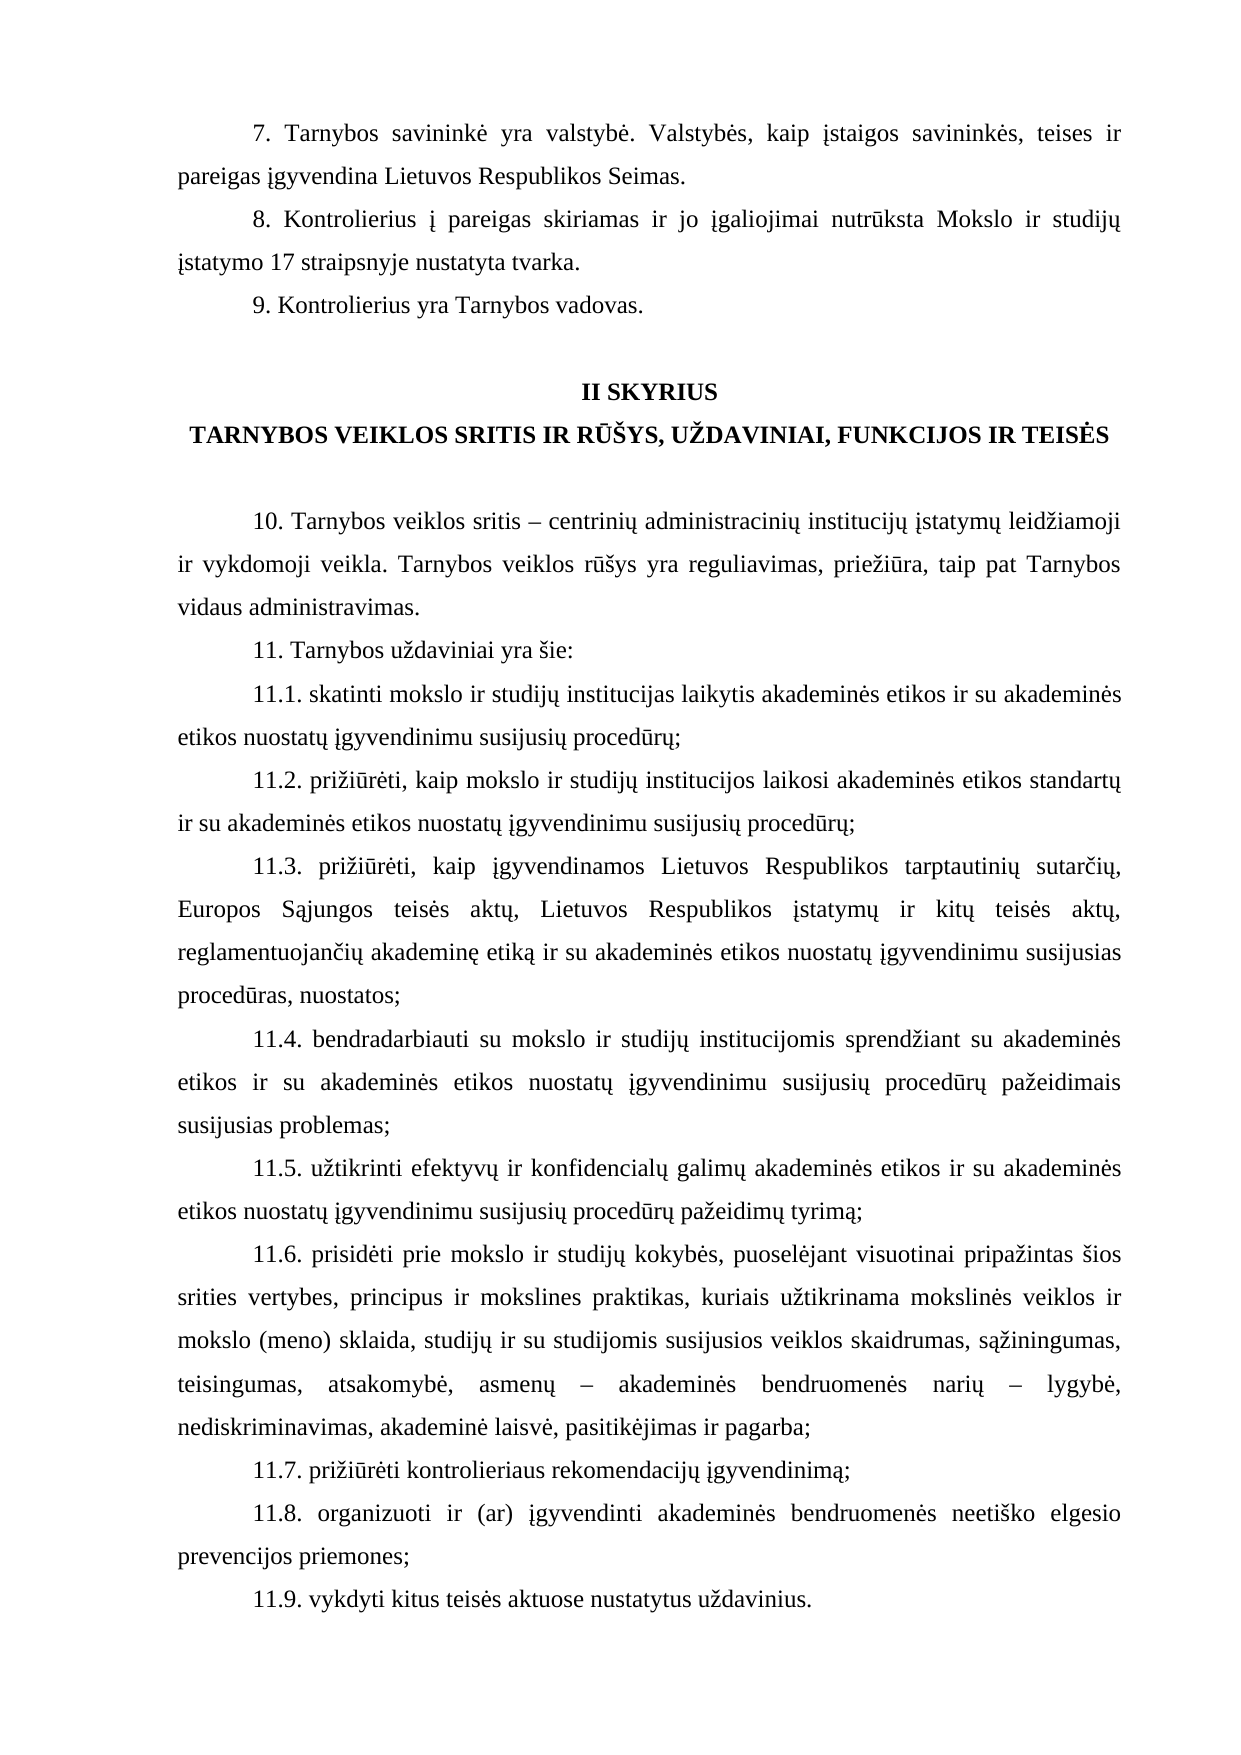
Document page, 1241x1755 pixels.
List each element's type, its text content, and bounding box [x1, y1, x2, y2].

text 7. Tarnybos savininkė yra valstybė. Valstybės, kaip įstaigos savininkės, teises ir pareigas įgyvendina Lietuvos Respublikos Seimas. [177, 118, 1122, 190]
text 11.2. prižiūrėti, kaip mokslo ir studijų institucijos laikosi akademinės etikos standartų ir su akademinės etikos nuostatų įgyvendinimu susijusių procedūrų; [177, 765, 1122, 837]
text 8. Kontrolierius į pareigas skiriamas ir jo įgaliojimai nutrūksta Mokslo ir studijų įstatymo 17 straipsnyje nustatyta tvarka. [177, 204, 1122, 276]
text TARNYBOS VEIKLOS SRITIS IR RŪŠYS, UŽDAVINIAI, FUNKCIJOS IR TEISĖS [177, 420, 1122, 449]
text 9. Kontrolierius yra Tarnybos vadovas. [177, 291, 1122, 319]
text 11.3. prižiūrėti, kaip įgyvendinamos Lietuvos Respublikos tarptautinių sutarčių, Europos Sąjungos teisės aktų, Lietuvos Respublikos įstatymų ir kitų teisės aktų, reglamentuojančių akademinę etiką ir su akademinės etikos nuostatų įgyvendinimu susijusias procedūras, nuostatos; [177, 851, 1122, 1009]
text 11.1. skatinti mokslo ir studijų institucijas laikytis akademinės etikos ir su akademinės etikos nuostatų įgyvendinimu susijusių procedūrų; [177, 679, 1122, 751]
text 11. Tarnybos uždaviniai yra šie: [177, 636, 1122, 664]
text 11.8. organizuoti ir (ar) įgyvendinti akademinės bendruomenės neetiško elgesio prevencijos priemones; [177, 1498, 1122, 1570]
text 10. Tarnybos veiklos sritis – centrinių administracinių institucijų įstatymų leidžiamoji ir vykdomoji veikla. Tarnybos veiklos rūšys yra reguliavimas, priežiūra, taip pat Tarnybos vidaus administravimas. [177, 506, 1122, 621]
text 11.7. prižiūrėti kontrolieriaus rekomendacijų įgyvendinimą; [177, 1455, 1122, 1484]
text 11.4. bendradarbiauti su mokslo ir studijų institucijomis sprendžiant su akademinės etikos ir su akademinės etikos nuostatų įgyvendinimu susijusių procedūrų pažeidimais susijusias problemas; [177, 1024, 1122, 1139]
text 11.9. vykdyti kitus teisės aktuose nustatytus uždavinius. [177, 1584, 1122, 1613]
text 11.6. prisidėti prie mokslo ir studijų kokybės, puoselėjant visuotinai pripažintas šios srities vertybes, principus ir mokslines praktikas, kuriais užtikrinama mokslinės veiklos ir mokslo (meno) sklaida, studijų ir su studijomis susijusios veiklos skaidrumas, sąžiningumas, teisingumas, atsakomybė, asmenų – akademinės bendruomenės narių – lygybė, nediskriminavimas, akademinė laisvė, pasitikėjimas ir pagarba; [177, 1239, 1122, 1441]
text II SKYRIUS [177, 377, 1122, 406]
text 11.5. užtikrinti efektyvų ir konfidencialų galimų akademinės etikos ir su akademinės etikos nuostatų įgyvendinimu susijusių procedūrų pažeidimų tyrimą; [177, 1153, 1122, 1225]
